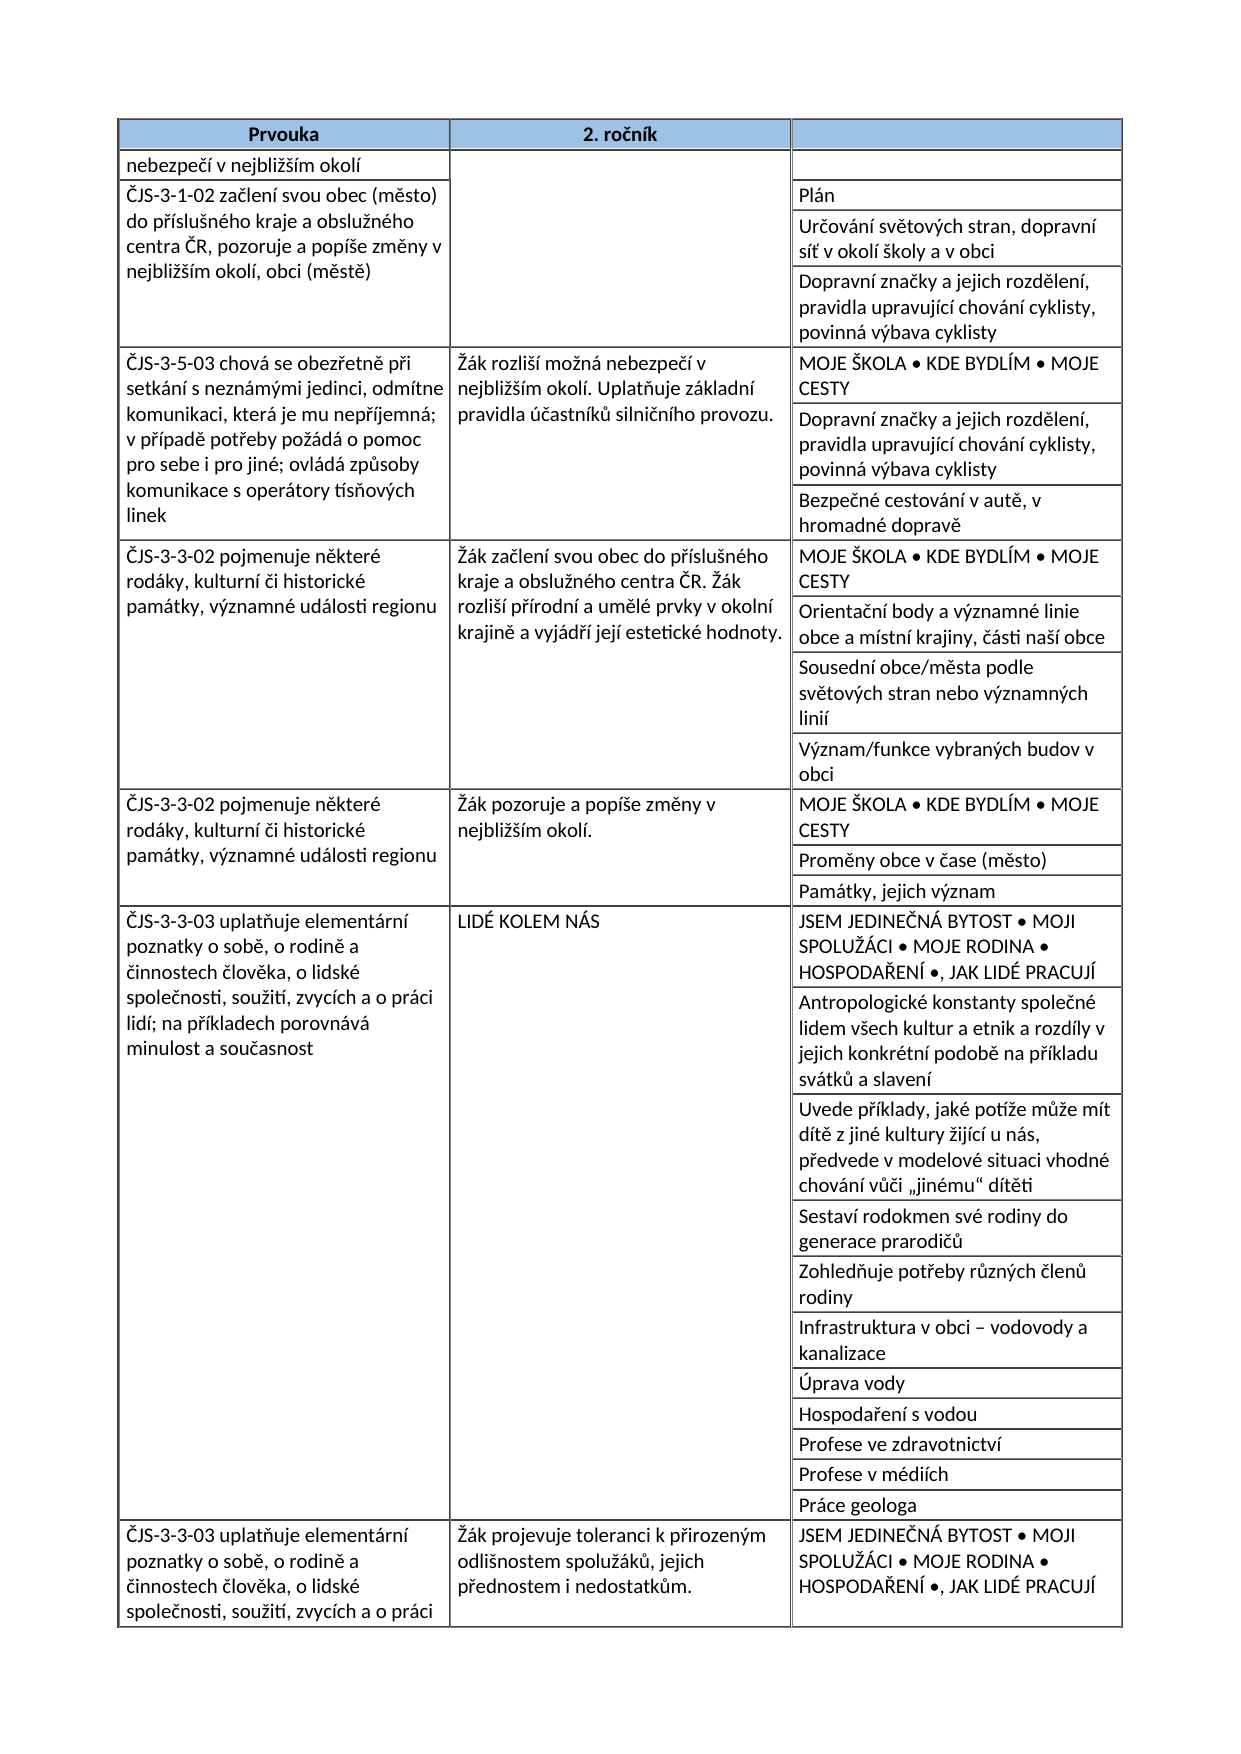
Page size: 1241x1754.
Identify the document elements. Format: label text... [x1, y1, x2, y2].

table_cell ČJS-3-5-03 chová se obezřetně při setkání s neznámými jedinci, odmítne komunikaci, která je mu nepříjemná; v případě potřeby požádá o pomoc pro sebe i pro jiné; ovládá způsoby komunikace s operátory tísňových linek [120, 348, 449, 539]
table_cell Orientační body a významné linie obce a místní krajiny, části naší obce [793, 597, 1121, 651]
table_cell Určování světových stran, dopravní síť v okolí školy a v obci [793, 211, 1121, 265]
table_cell Úprava vody [793, 1369, 1121, 1397]
table_cell Dopravní značky a jejich rozdělení, pravidla upravující chování cyklisty, povinná výbava cyklisty [793, 404, 1121, 483]
table_cell ČJS-3-3-03 uplatňuje elementární poznatky o sobě, o rodině a činnostech člověka, o lidské společnosti, soužití, zvycích a o práci [120, 1521, 449, 1626]
table_cell JSEM JEDINEČNÁ BYTOST • MOJI SPOLUŽÁCI • MOJE RODINA • HOSPODAŘENÍ •, JAK LIDÉ PRACUJÍ [793, 1521, 1121, 1626]
table_cell MOJE ŠKOLA • KDE BYDLÍM • MOJE CESTY [793, 541, 1121, 595]
table_header [793, 120, 1121, 148]
table_cell Dopravní značky a jejich rozdělení, pravidla upravující chování cyklisty, povinná výbava cyklisty [793, 267, 1121, 346]
table_cell Antropologické konstanty společné lidem všech kultur a etnik a rozdíly v jejich konkrétní podobě na příkladu svátků a slavení [793, 988, 1121, 1093]
table_cell Význam/funkce vybraných budov v obci [793, 734, 1121, 788]
table_cell MOJE ŠKOLA • KDE BYDLÍM • MOJE CESTY [793, 790, 1121, 844]
table_cell Žák projevuje toleranci k přirozeným odlišnostem spolužáků, jejich přednostem i nedostatkům. [451, 1521, 790, 1626]
table_cell MOJE ŠKOLA • KDE BYDLÍM • MOJE CESTY [793, 348, 1121, 402]
table_cell Sousední obce/města podle světových stran nebo významných linií [793, 653, 1121, 732]
table_cell ČJS-3-3-03 uplatňuje elementární poznatky o sobě, o rodině a činnostech člověka, o lidské společnosti, soužití, zvycích a o práci lidí; na příkladech porovnává minulost a současnost [120, 907, 449, 1519]
table_cell Proměny obce v čase (město) [793, 846, 1121, 874]
table_cell Infrastruktura v obci – vodovody a kanalizace [793, 1313, 1121, 1367]
table_cell [793, 151, 1121, 179]
table_cell Sestaví rodokmen své rodiny do generace prarodičů [793, 1201, 1121, 1255]
table_cell LIDÉ KOLEM NÁS [451, 907, 790, 1519]
table_cell nebezpečí v nejbližším okolí [120, 151, 449, 179]
table_cell Profese v médiích [793, 1460, 1121, 1488]
table_cell JSEM JEDINEČNÁ BYTOST • MOJI SPOLUŽÁCI • MOJE RODINA • HOSPODAŘENÍ •, JAK LIDÉ PRACUJÍ [793, 907, 1121, 986]
table_cell Památky, jejich význam [793, 876, 1121, 905]
table_cell ČJS-3-3-02 pojmenuje některé rodáky, kulturní či historické památky, významné události regionu [120, 790, 449, 905]
table_cell Práce geologa [793, 1491, 1121, 1519]
table_cell Žák pozoruje a popíše změny v nejbližším okolí. [451, 790, 790, 905]
table_cell Bezpečné cestování v autě, v hromadné dopravě [793, 486, 1121, 539]
table_cell ČJS-3-3-02 pojmenuje některé rodáky, kulturní či historické památky, významné události regionu [120, 541, 449, 788]
table_cell Profese ve zdravotnictví [793, 1430, 1121, 1458]
table_cell Žák začlení svou obec do příslušného kraje a obslužného centra ČR. Žák rozliší přírodní a umělé prvky v okolní krajině a vyjádří její estetické hodnoty. [451, 541, 790, 788]
table_cell ČJS-3-1-02 začlení svou obec (město) do příslušného kraje a obslužného centra ČR, pozoruje a popíše změny v nejbližším okolí, obci (městě) [120, 181, 449, 346]
table_cell Plán [793, 181, 1121, 209]
table_cell Zohledňuje potřeby různých členů rodiny [793, 1257, 1121, 1311]
table_cell Uvede příklady, jaké potíže může mít dítě z jiné kultury žijící u nás, předvede v modelové situaci vhodné chování vůči „jinému“ dítěti [793, 1095, 1121, 1199]
table_cell Žák rozliší možná nebezpečí v nejbližším okolí. Uplatňuje základní pravidla účastníků silničního provozu. [451, 348, 790, 539]
table_cell Hospodaření s vodou [793, 1399, 1121, 1428]
table_cell [451, 151, 790, 346]
